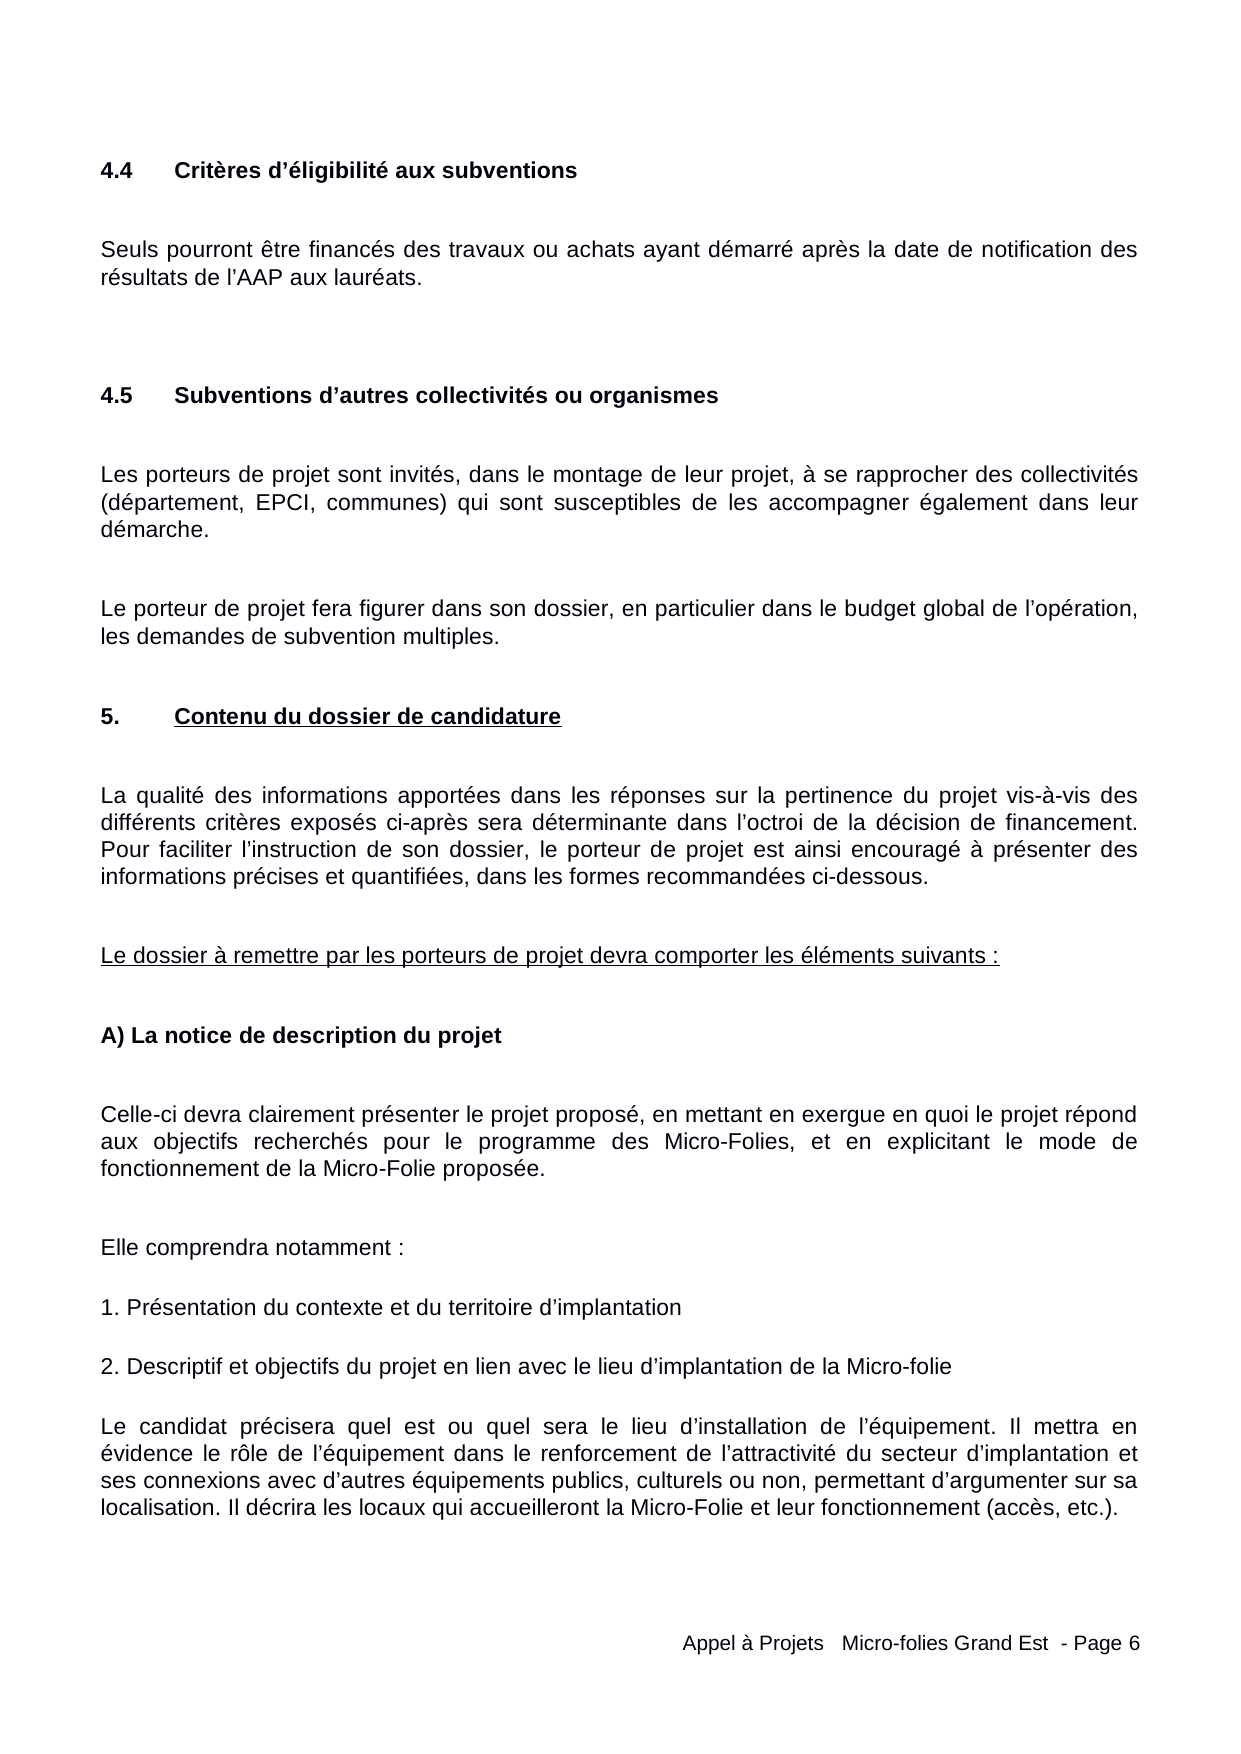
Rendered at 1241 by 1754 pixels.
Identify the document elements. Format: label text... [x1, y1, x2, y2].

text Les porteurs de projet sont invités, dans le montage de leur projet, à se rapprocher des collectivités (département, EPCI, communes) qui sont susceptibles de les accompagner également dans leur démarche. [100, 461, 1140, 542]
text Le porteur de projet fera figurer dans son dossier, en particulier dans le budget global de l’opération, les demandes de subvention multiples. [100, 594, 1140, 650]
text A) La notice de description du projet [100, 1021, 1140, 1048]
text Le candidat précisera quel est ou quel sera le lieu d’installation de l’équipement. Il mettra en évidence le rôle de l’équipement dans le renforcement de l’attractivité du secteur d’implantation et ses connexions avec d’autres équipements publics, culturels ou non, permettant d’argumenter sur sa localisation. Il décrira les locaux qui accueilleront la Micro-Folie et leur fonctionnement (accès, etc.). [100, 1412, 1140, 1521]
text 4.5 Subventions d’autres collectivités ou organismes [100, 382, 1140, 409]
text La qualité des informations apportées dans les réponses sur la pertinence du projet vis-à-vis des différents critères exposés ci-après sera déterminante dans l’octroi de la décision de financement. Pour faciliter l’instruction de son dossier, le porteur de projet est ainsi encouragé à présenter des informations précises et quantifiées, dans les formes recommandées ci-dessous. [100, 781, 1140, 890]
text Celle-ci devra clairement présenter le projet proposé, en mettant en exergue en quoi le projet répond aux objectifs recherchés pour le programme des Micro-Folies, et en explicitant le mode de fonctionnement de la Micro-Folie proposée. [100, 1100, 1140, 1181]
text Le dossier à remettre par les porteurs de projet devra comporter les éléments suivants : [100, 942, 1140, 969]
text Seuls pourront être financés des travaux ou achats ayant démarré après la date de notification des résultats de l’AAP aux lauréats. [100, 236, 1140, 290]
text 2. Descriptif et objectifs du projet en lien avec le lieu d’implantation de la Micro-folie [100, 1353, 1140, 1380]
text 5. Contenu du dossier de candidature [100, 702, 1140, 729]
text 1. Présentation du contexte et du territoire d’implantation [100, 1293, 1140, 1320]
text 4.4 Critères d’éligibilité aux subventions [100, 157, 1140, 184]
text Elle comprendra notamment : [100, 1233, 1140, 1261]
